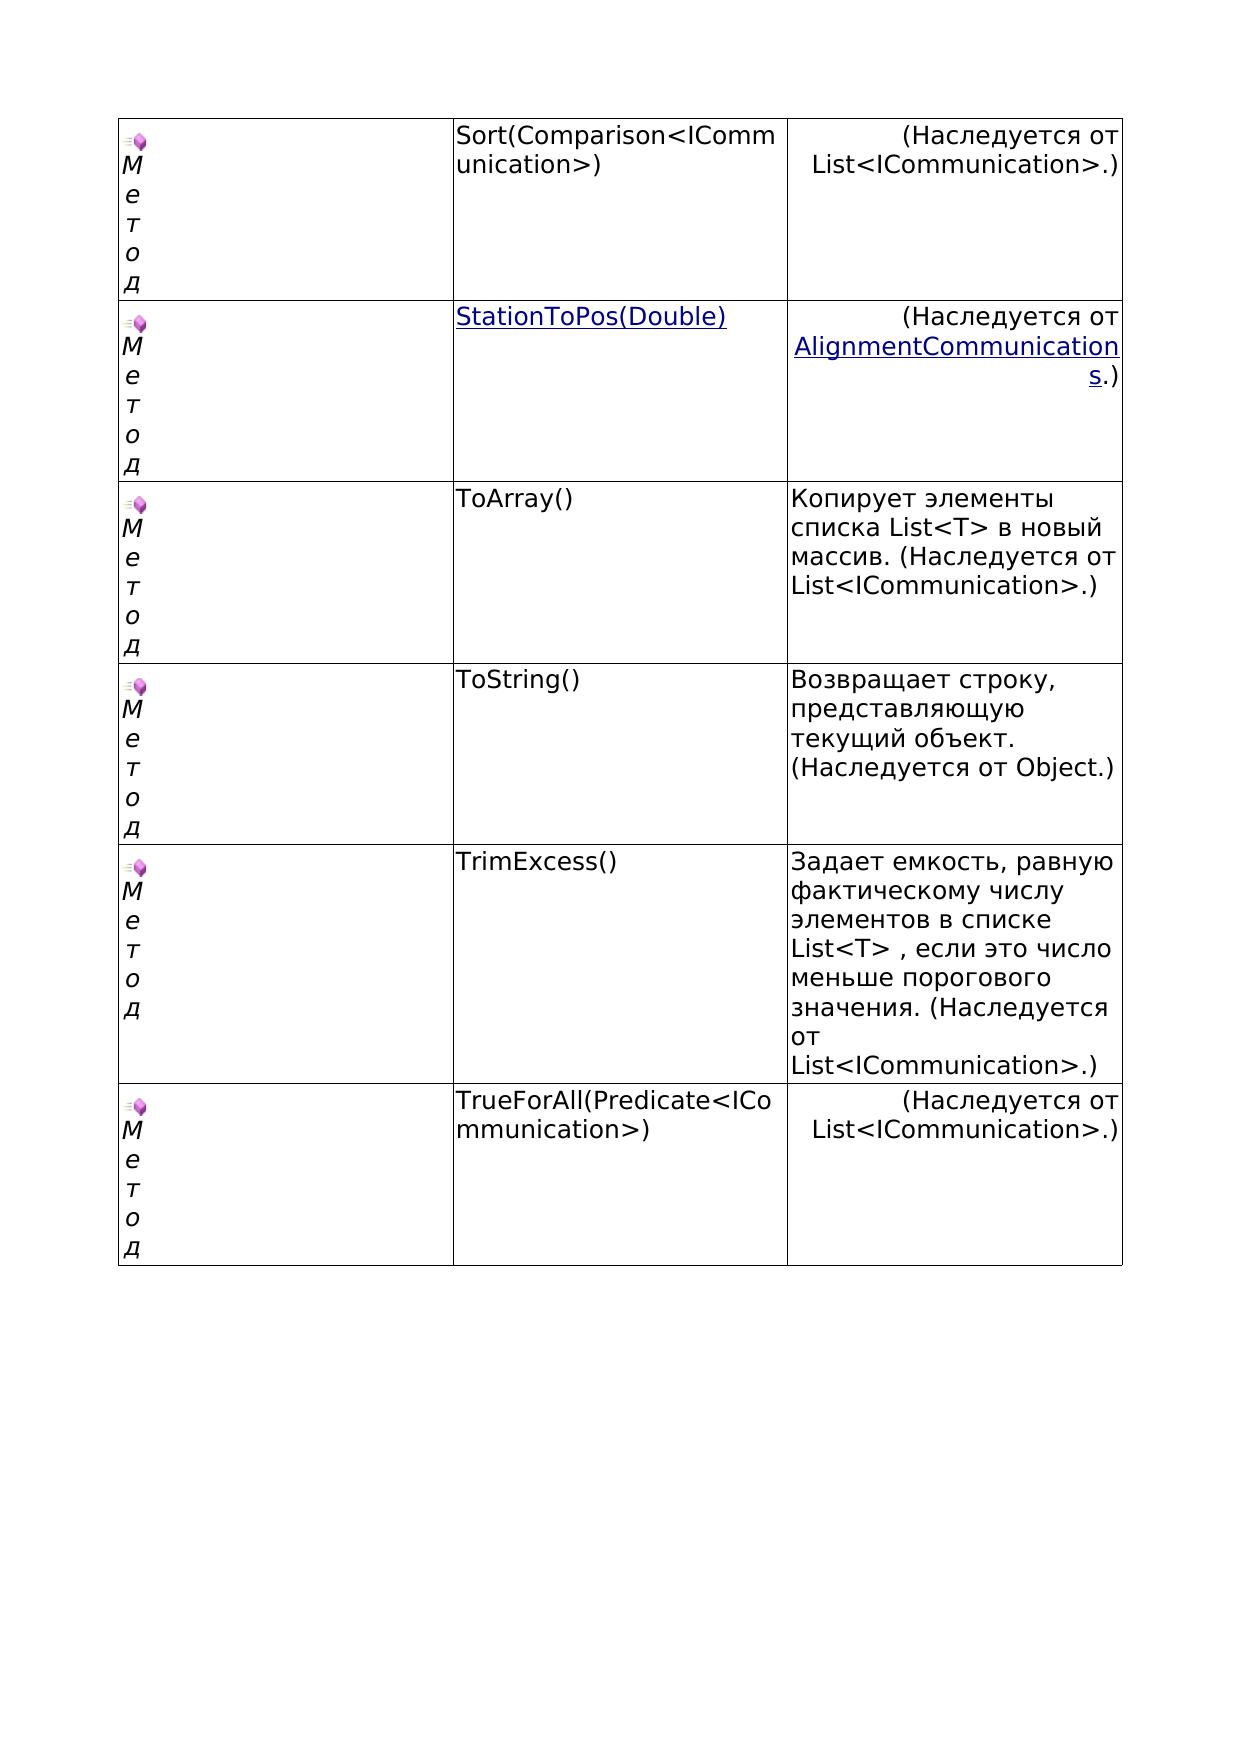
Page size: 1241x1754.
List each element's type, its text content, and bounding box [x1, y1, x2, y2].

table_cell [119, 482, 453, 662]
table_cell StationToPos(Double) [454, 301, 787, 481]
picture [121, 133, 147, 151]
table_cell Sort(Comparison<ICommunication>) [454, 119, 787, 299]
picture [121, 315, 147, 333]
table_cell (Наследуется от AlignmentCommunications.) [788, 301, 1122, 481]
table_cell [119, 845, 453, 1083]
table_cell ToString() [454, 664, 787, 844]
table_cell TrueForAll(Predicate<ICommunication>) [454, 1084, 787, 1265]
picture [121, 678, 147, 696]
table_cell (Наследуется от List<ICommunication>.) [788, 1084, 1122, 1265]
table_cell [119, 119, 453, 299]
table_cell Копирует элементы списка List<T> в новый массив. (Наследуется от List<ICommunication>.) [788, 482, 1122, 662]
table_cell ToArray() [454, 482, 787, 662]
table_cell [119, 301, 453, 481]
table_cell Задает емкость, равную фактическому числу элементов в списке List<T> , если это число меньше порогового значения. (Наследуется от List<ICommunication>.) [788, 845, 1122, 1083]
picture [121, 496, 147, 514]
table_cell (Наследуется от List<ICommunication>.) [788, 119, 1122, 299]
table_cell TrimExcess() [454, 845, 787, 1083]
picture [121, 859, 147, 877]
table_cell [119, 664, 453, 844]
table_cell Возвращает строку, представляющую текущий объект. (Наследуется от Object.) [788, 664, 1122, 844]
picture [121, 1098, 147, 1116]
table_cell [119, 1084, 453, 1265]
